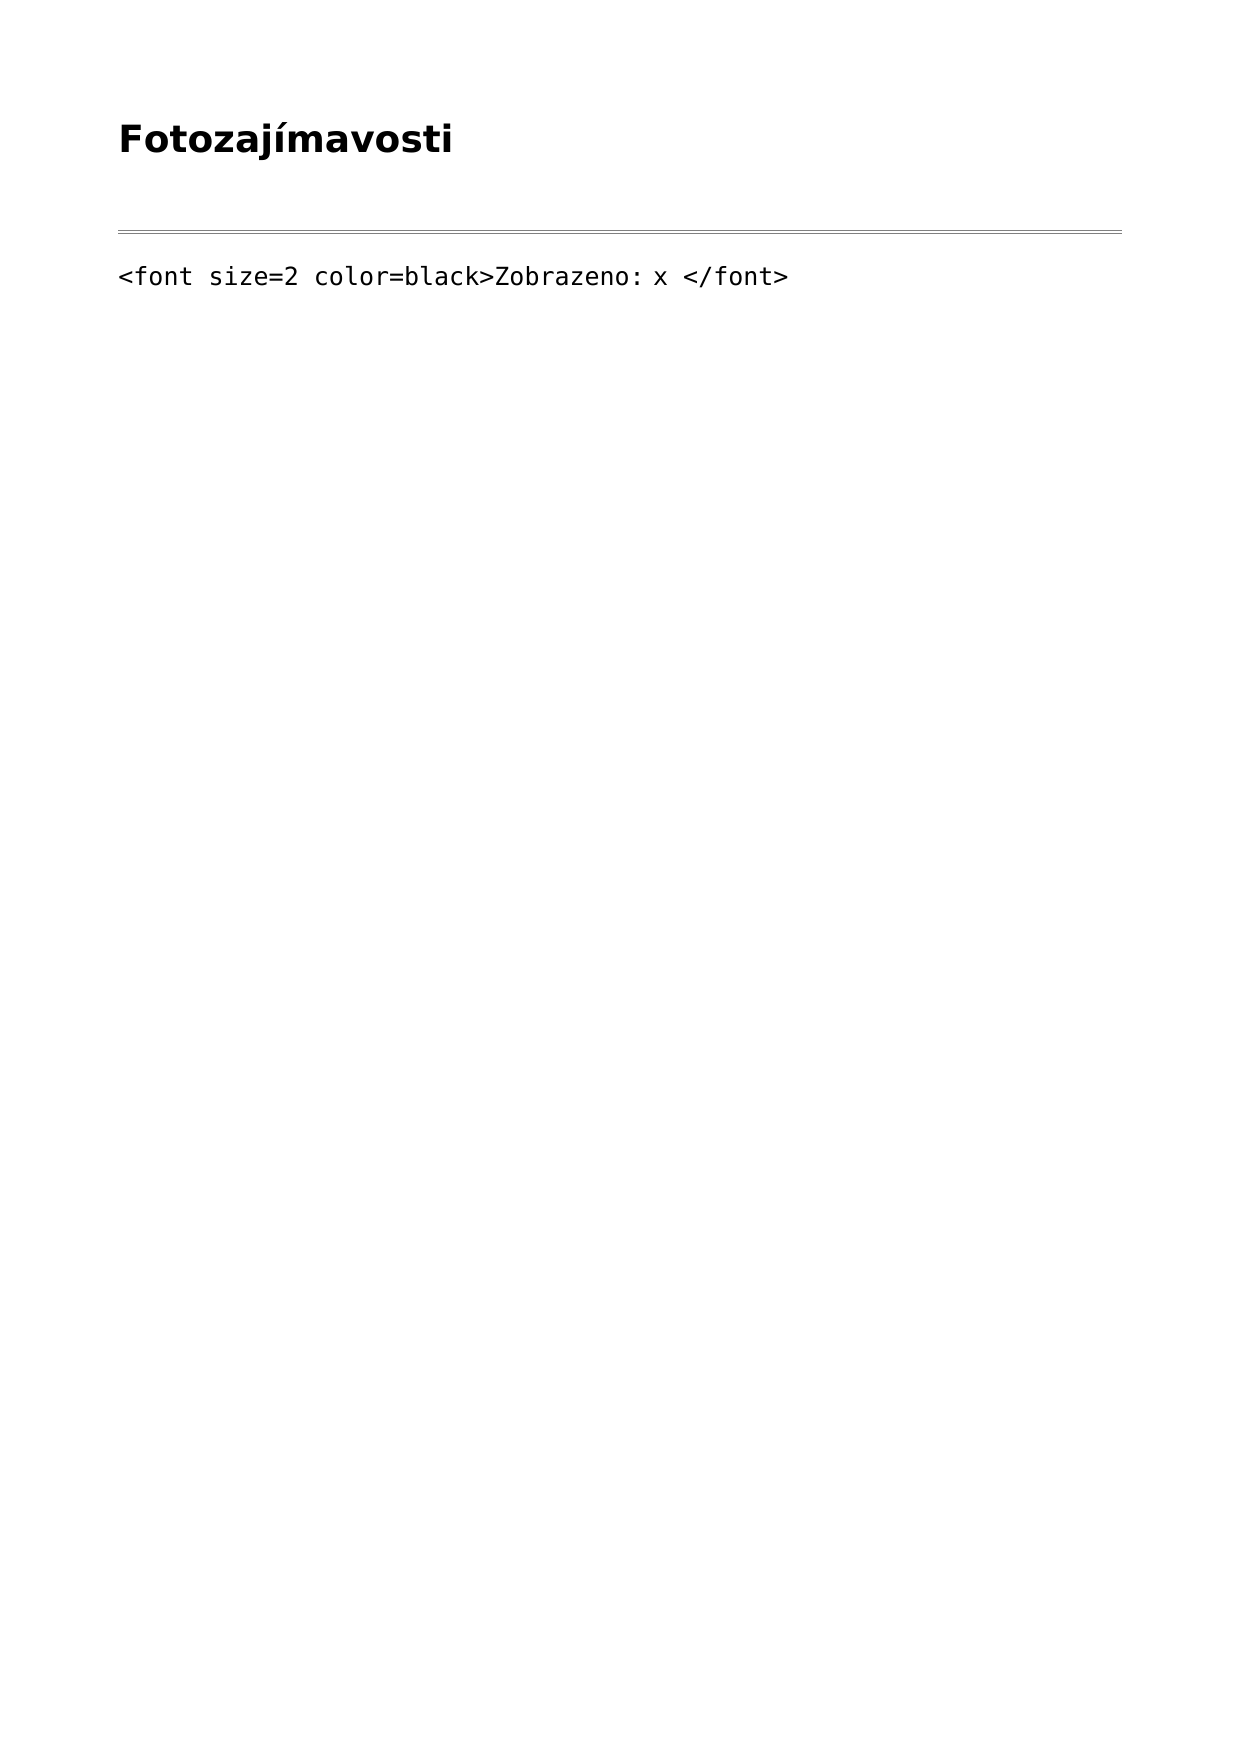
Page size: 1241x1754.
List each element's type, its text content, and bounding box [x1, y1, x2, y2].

text ﻿ [118, 174, 1122, 203]
text <font size=2 color=black>Zobrazeno: x </font> [118, 262, 1122, 291]
subtitle Fotozajímavosti [118, 118, 1122, 162]
